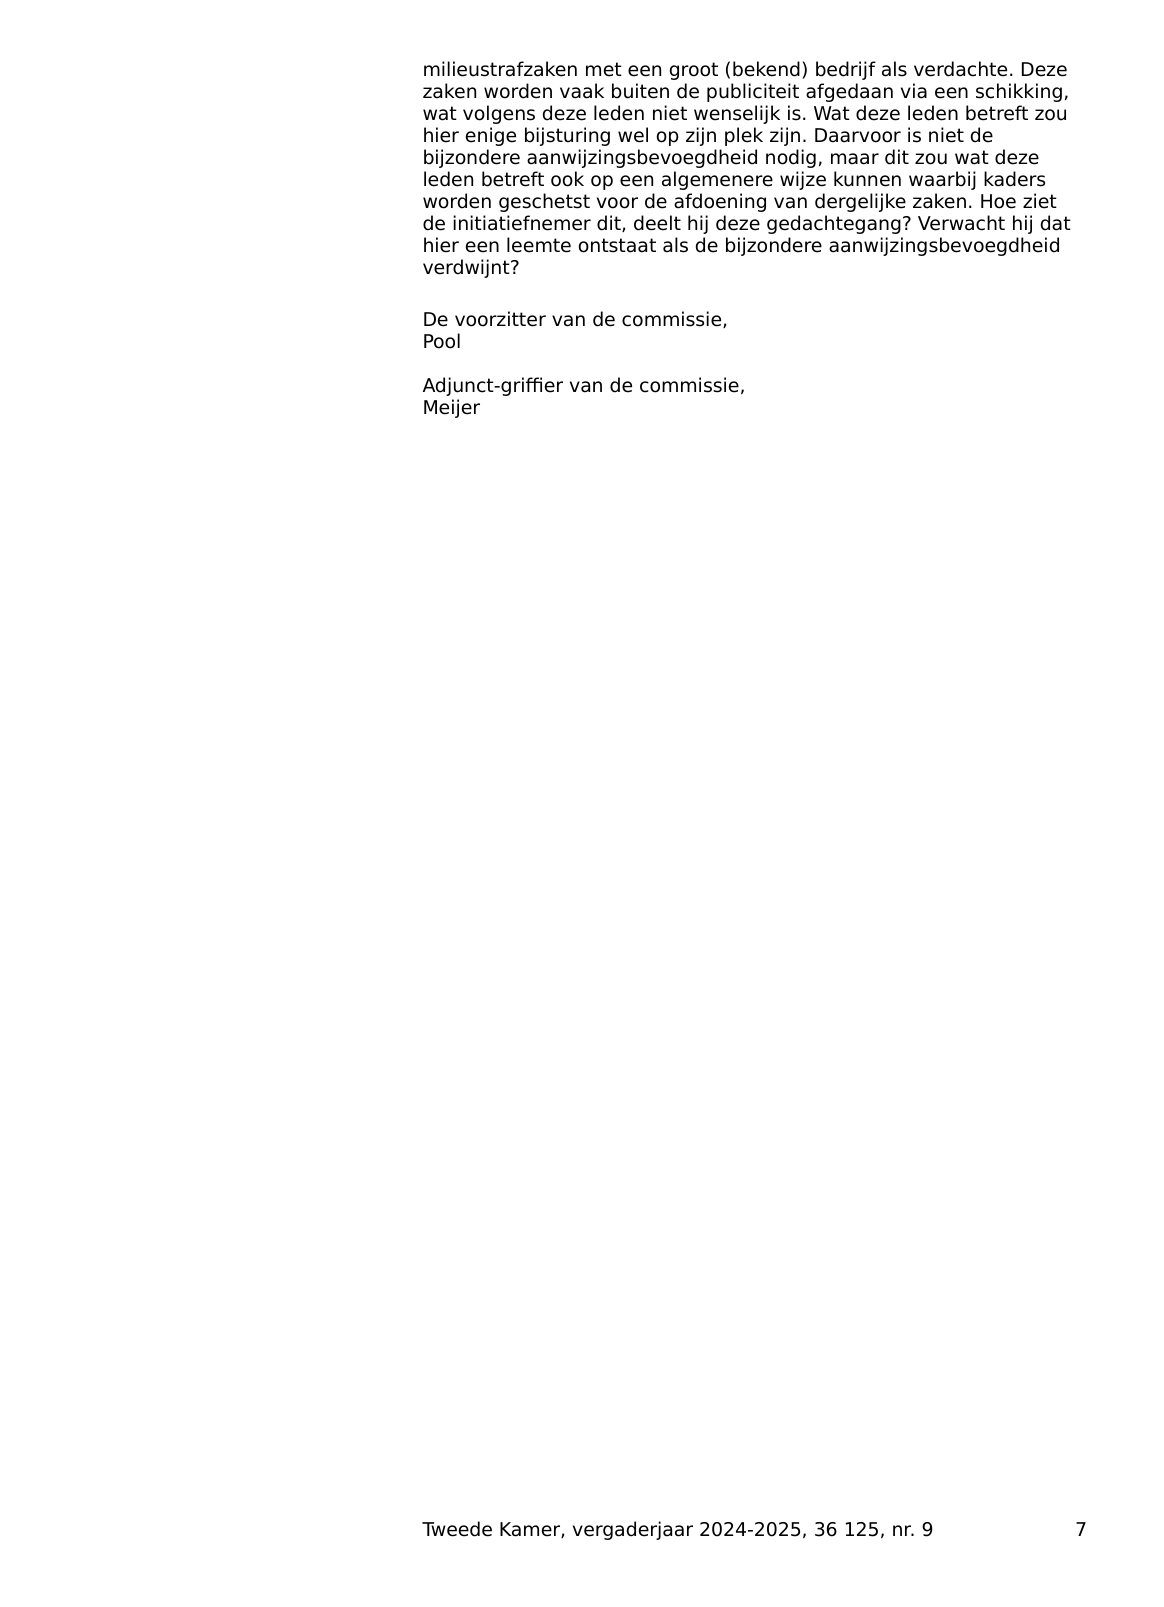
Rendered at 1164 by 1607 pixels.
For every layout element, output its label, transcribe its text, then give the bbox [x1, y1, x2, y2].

text De voorzitter van de commissie, Pool [422, 309, 1087, 353]
text Adjunct-griffier van de commissie, Meijer [422, 375, 1087, 419]
text milieustrafzaken met een groot (bekend) bedrijf als verdachte. Deze zaken worden vaak buiten de publiciteit afgedaan via een schikking, wat volgens deze leden niet wenselijk is. Wat deze leden betreft zou hier enige bijsturing wel op zijn plek zijn. Daarvoor is niet de bijzondere aanwijzingsbevoegdheid nodig, maar dit zou wat deze leden betreft ook op een algemenere wijze kunnen waarbij kaders worden geschetst voor de afdoening van dergelijke zaken. Hoe ziet de initiatiefnemer dit, deelt hij deze gedachtegang? Verwacht hij dat hier een leemte ontstaat als de bijzondere aanwijzingsbevoegdheid verdwijnt? [422, 59, 1087, 279]
